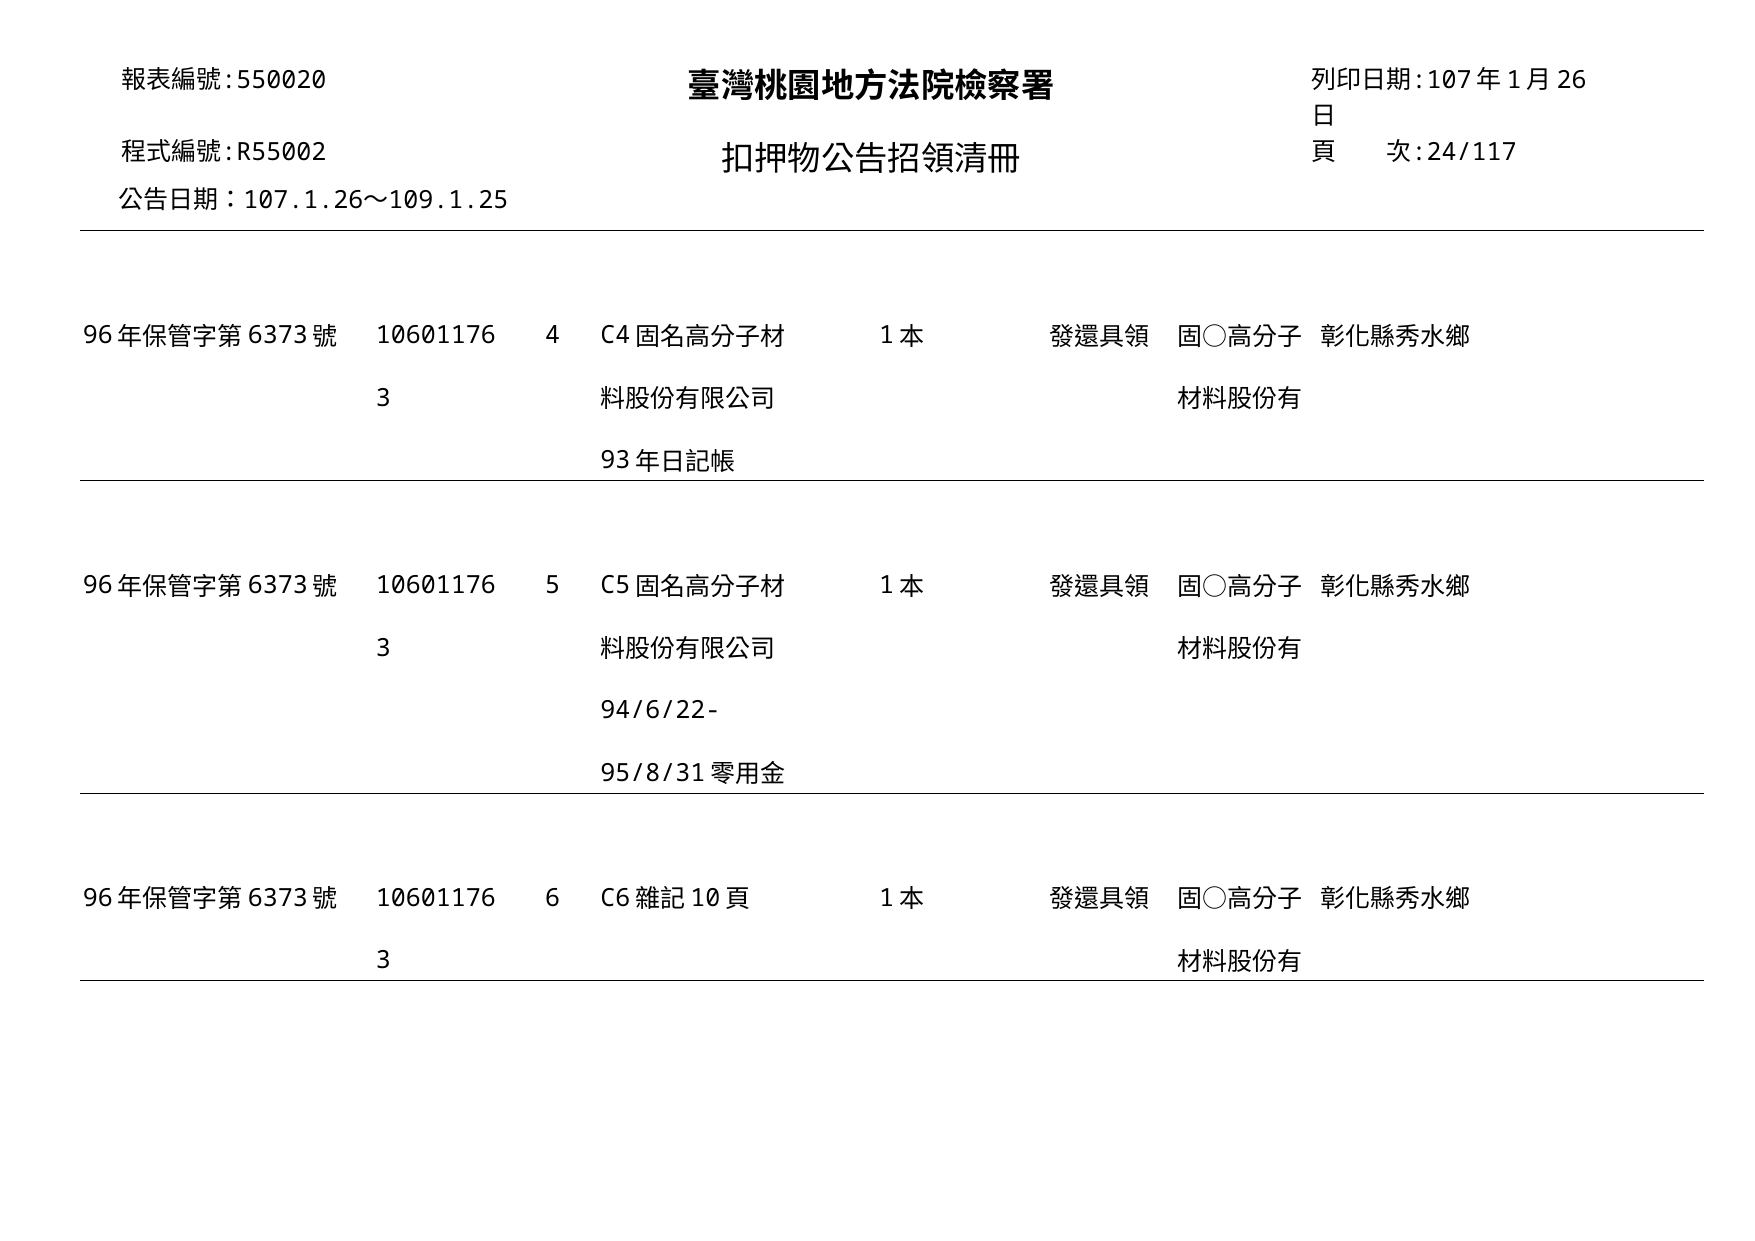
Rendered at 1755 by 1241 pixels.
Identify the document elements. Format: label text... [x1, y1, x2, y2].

table_cell C5固名高分子材料股份有限公司94/6/22-95/8/31零用金 [597, 481, 807, 792]
table_cell 106011763 [373, 794, 507, 980]
table_cell 5 [507, 481, 597, 792]
table_cell 固○高分子材料股份有 [1175, 794, 1317, 980]
table_cell 固○高分子材料股份有 [1175, 231, 1317, 480]
table_cell 106011763 [373, 231, 507, 480]
table_cell 1本 [808, 481, 927, 792]
table_cell 彰化縣秀水鄉 [1317, 794, 1575, 980]
table_cell C6雜記10頁 [597, 794, 807, 980]
table_cell 彰化縣秀水鄉 [1317, 231, 1575, 480]
table_cell C4固名高分子材料股份有限公司93年日記帳 [597, 231, 807, 480]
table_cell 6 [507, 794, 597, 980]
table_cell 96年保管字第6373號 [80, 481, 373, 792]
table_cell 96年保管字第6373號 [80, 231, 373, 480]
table_cell [1575, 481, 1704, 792]
table_cell 96年保管字第6373號 [80, 794, 373, 980]
table_cell 固○高分子材料股份有 [1175, 481, 1317, 792]
table_cell 4 [507, 231, 597, 480]
table_cell 1本 [808, 794, 927, 980]
table_cell [1575, 231, 1704, 480]
table_cell 發還具領 [1046, 231, 1175, 480]
table_cell 1本 [808, 231, 927, 480]
table_cell [927, 794, 1046, 980]
table_cell 發還具領 [1046, 481, 1175, 792]
table_cell 彰化縣秀水鄉 [1317, 481, 1575, 792]
table_cell 發還具領 [1046, 794, 1175, 980]
table_cell [927, 481, 1046, 792]
table_cell [927, 231, 1046, 480]
table_cell [1575, 794, 1704, 980]
table_cell 106011763 [373, 481, 507, 792]
